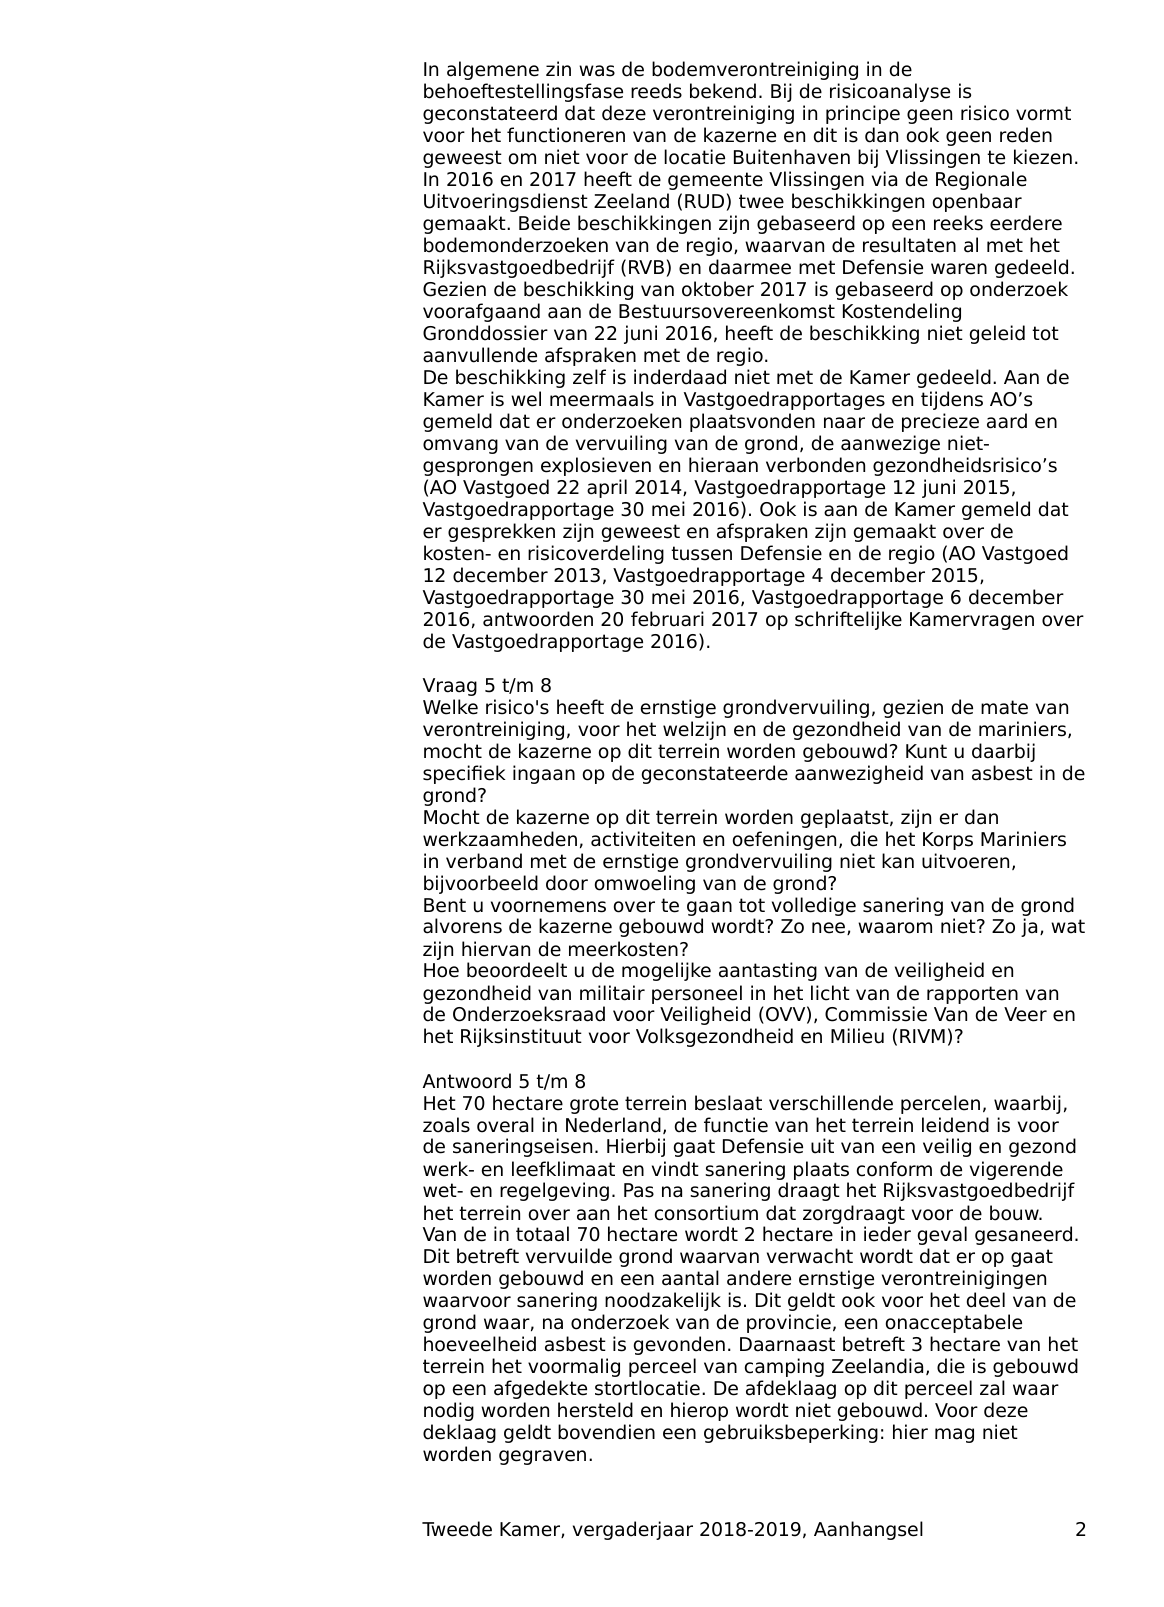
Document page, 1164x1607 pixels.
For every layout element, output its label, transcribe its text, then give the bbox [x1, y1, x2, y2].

text Antwoord 5 t/m 8 [422, 1071, 1087, 1092]
text In algemene zin was de bodemverontreiniging in de behoeftestellingsfase reeds bekend. Bij de risicoanalyse is geconstateerd dat deze verontreiniging in principe geen risico vormt voor het functioneren van de kazerne en dit is dan ook geen reden geweest om niet voor de locatie Buitenhaven bij Vlissingen te kiezen. [422, 59, 1087, 169]
text In 2016 en 2017 heeft de gemeente Vlissingen via de Regionale Uitvoeringsdienst Zeeland (RUD) twee beschikkingen openbaar gemaakt. Beide beschikkingen zijn gebaseerd op een reeks eerdere bodemonderzoeken van de regio, waarvan de resultaten al met het Rijksvastgoedbedrijf (RVB) en daarmee met Defensie waren gedeeld. Gezien de beschikking van oktober 2017 is gebaseerd op onderzoek voorafgaand aan de Bestuursovereenkomst Kostendeling Gronddossier van 22 juni 2016, heeft de beschikking niet geleid tot aanvullende afspraken met de regio. [422, 169, 1087, 367]
text Het 70 hectare grote terrein beslaat verschillende percelen, waarbij, zoals overal in Nederland, de functie van het terrein leidend is voor de saneringseisen. Hierbij gaat Defensie uit van een veilig en gezond werk- en leefklimaat en vindt sanering plaats conform de vigerende wet- en regelgeving. Pas na sanering draagt het Rijksvastgoedbedrijf het terrein over aan het consortium dat zorgdraagt voor de bouw. [422, 1092, 1087, 1224]
text Mocht de kazerne op dit terrein worden geplaatst, zijn er dan werkzaamheden, activiteiten en oefeningen, die het Korps Mariniers in verband met de ernstige grondvervuiling niet kan uitvoeren, bijvoorbeeld door omwoeling van de grond? [422, 807, 1087, 894]
text De beschikking zelf is inderdaad niet met de Kamer gedeeld. Aan de Kamer is wel meermaals in Vastgoedrapportages en tijdens AO’s gemeld dat er onderzoeken plaatsvonden naar de precieze aard en omvang van de vervuiling van de grond, de aanwezige niet-gesprongen explosieven en hieraan verbonden gezondheidsrisico’s (AO Vastgoed 22 april 2014, Vastgoedrapportage 12 juni 2015, Vastgoedrapportage 30 mei 2016). Ook is aan de Kamer gemeld dat er gesprekken zijn geweest en afspraken zijn gemaakt over de kosten- en risicoverdeling tussen Defensie en de regio (AO Vastgoed 12 december 2013, Vastgoedrapportage 4 december 2015, Vastgoedrapportage 30 mei 2016, Vastgoedrapportage 6 december 2016, antwoorden 20 februari 2017 op schriftelijke Kamervragen over de Vastgoedrapportage 2016). [422, 367, 1087, 652]
text Bent u voornemens over te gaan tot volledige sanering van de grond alvorens de kazerne gebouwd wordt? Zo nee, waarom niet? Zo ja, wat zijn hiervan de meerkosten? [422, 894, 1087, 960]
text Vraag 5 t/m 8 [422, 675, 1087, 697]
text Welke risico's heeft de ernstige grondvervuiling, gezien de mate van verontreiniging, voor het welzijn en de gezondheid van de mariniers, mocht de kazerne op dit terrein worden gebouwd? Kunt u daarbij specifiek ingaan op de geconstateerde aanwezigheid van asbest in de grond? [422, 697, 1087, 807]
text Hoe beoordeelt u de mogelijke aantasting van de veiligheid en gezondheid van militair personeel in het licht van de rapporten van de Onderzoeksraad voor Veiligheid (OVV), Commissie Van de Veer en het Rijksinstituut voor Volksgezondheid en Milieu (RIVM)? [422, 960, 1087, 1048]
text Van de in totaal 70 hectare wordt 2 hectare in ieder geval gesaneerd. Dit betreft vervuilde grond waarvan verwacht wordt dat er op gaat worden gebouwd en een aantal andere ernstige verontreinigingen waarvoor sanering noodzakelijk is. Dit geldt ook voor het deel van de grond waar, na onderzoek van de provincie, een onacceptabele hoeveelheid asbest is gevonden. Daarnaast betreft 3 hectare van het terrein het voormalig perceel van camping Zeelandia, die is gebouwd op een afgedekte stortlocatie. De afdeklaag op dit perceel zal waar nodig worden hersteld en hierop wordt niet gebouwd. Voor deze deklaag geldt bovendien een gebruiksbeperking: hier mag niet worden gegraven. [422, 1224, 1087, 1466]
